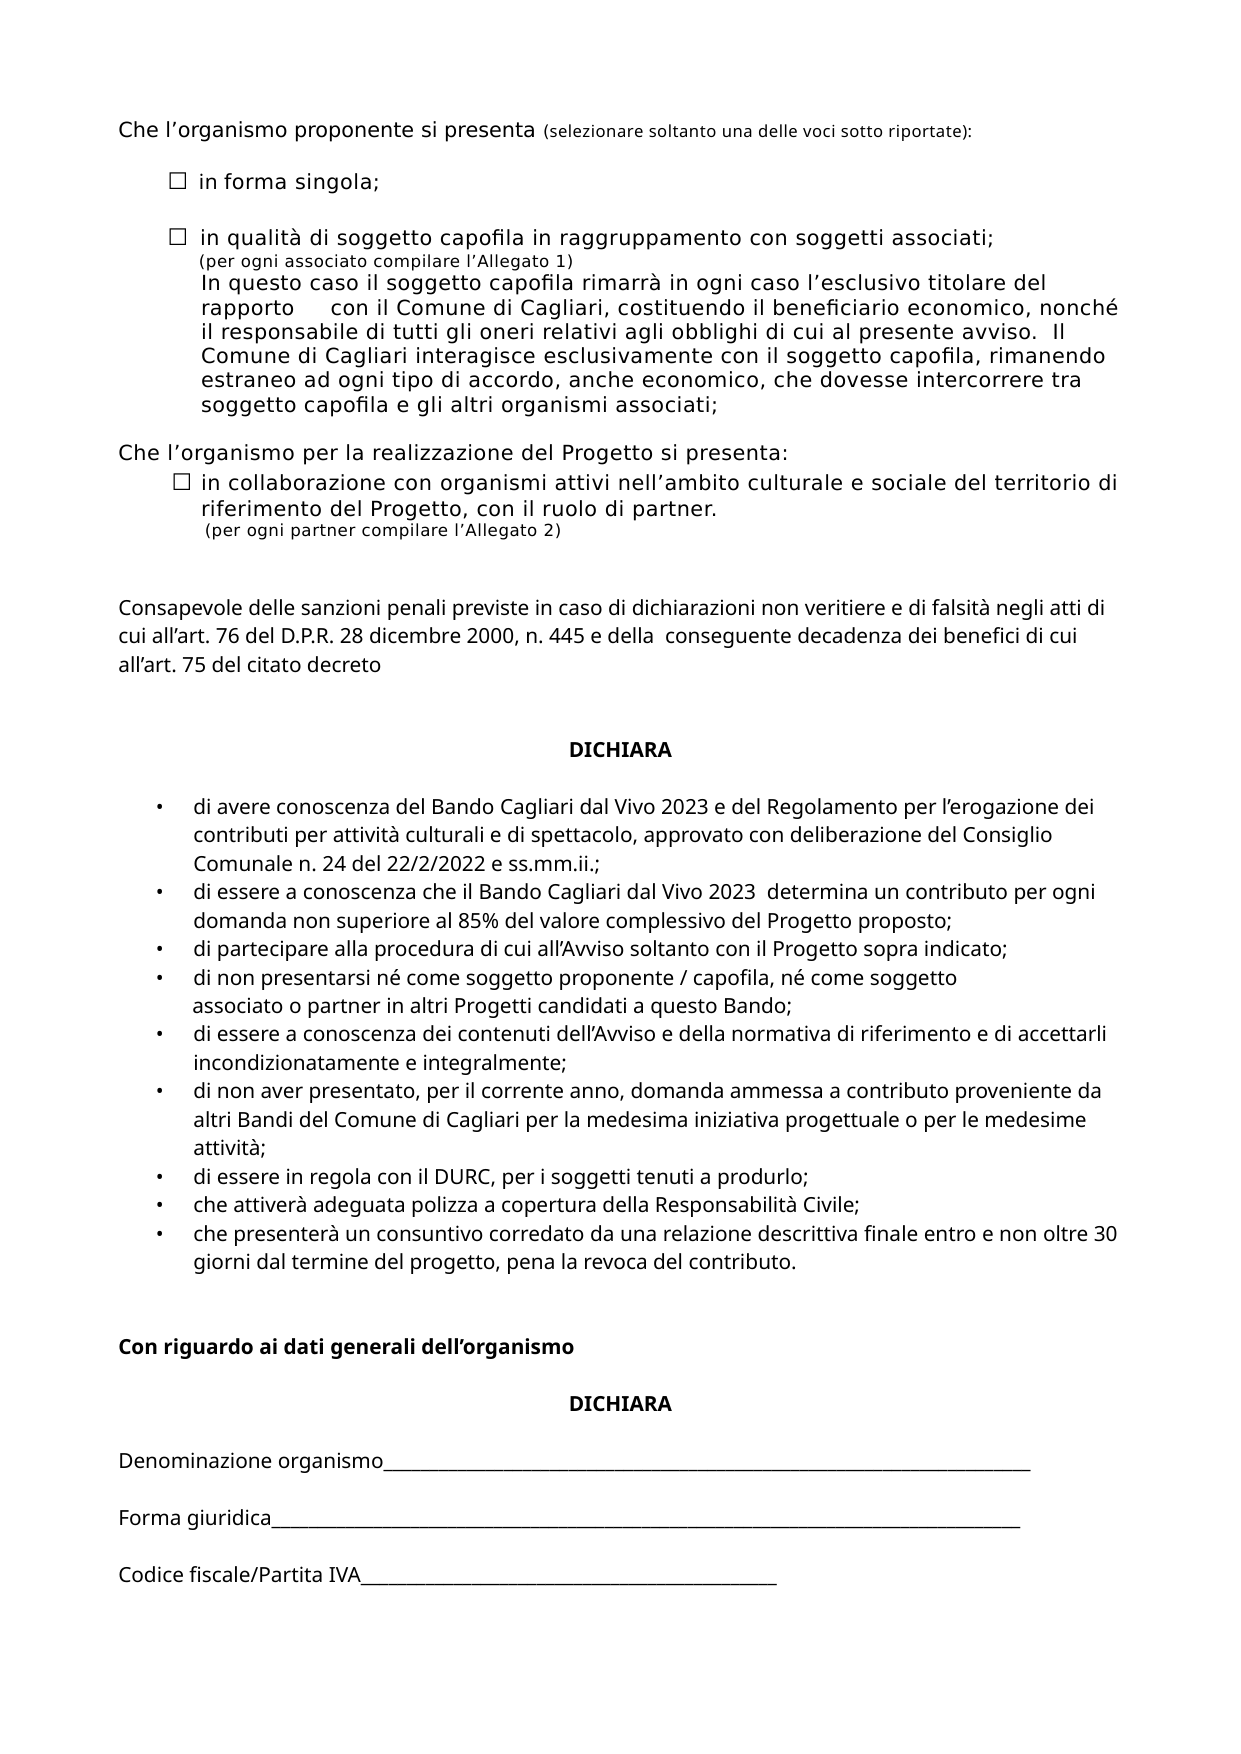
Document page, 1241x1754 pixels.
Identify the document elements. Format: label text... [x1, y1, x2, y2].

list di essere a conoscenza che il Bando Cagliari dal Vivo 2023 determina un contributo per ogni domanda non superiore al 85% del valore complessivo del Progetto proposto; [156, 877, 1122, 934]
text Con riguardo ai dati generali dell’organismo [118, 1332, 1122, 1361]
list Che l’organismo per la realizzazione del Progetto si presenta: [118, 441, 1122, 465]
list di essere a conoscenza dei contenuti dell’Avviso e della normativa di riferimento e di accettarli incondizionatamente e integralmente; [156, 1019, 1122, 1076]
list di essere in regola con il DURC, per i soggetti tenuti a produrlo; [156, 1162, 1122, 1190]
list in collaborazione con organismi attivi nell’ambito culturale e sociale del territorio di riferimento del Progetto, con il ruolo di partner. [171, 465, 1122, 521]
list In questo caso il soggetto capofila rimarrà in ogni caso l’esclusivo titolare del rapporto con il Comune di Cagliari, costituendo il beneficiario economico, nonché il responsabile di tutti gli oneri relativi agli obblighi di cui al presente avviso. Il Comune di Cagliari interagisce esclusivamente con il soggetto capofila, rimanendo estraneo ad ogni tipo di accordo, anche economico, che dovesse intercorrere tra soggetto capofila e gli altri organismi associati; [201, 271, 1122, 417]
list di partecipare alla procedura di cui all’Avviso soltanto con il Progetto sopra indicato; [156, 934, 1122, 963]
list (per ogni partner compilare l’Allegato 2) [167, 521, 1122, 540]
list in forma singola; [167, 165, 1122, 196]
text DICHIARA [118, 1389, 1122, 1418]
list di non aver presentato, per il corrente anno, domanda ammessa a contributo proveniente da altri Bandi del Comune di Cagliari per la medesima iniziativa progettuale o per le medesime attività; [156, 1076, 1122, 1162]
list in qualità di soggetto capofila in raggruppamento con soggetti associati; [167, 221, 1122, 252]
list di non presentarsi né come soggetto proponente / capofila, né come soggetto [156, 963, 1122, 991]
text associato o partner in altri Progetti candidati a questo Bando; [118, 991, 1122, 1019]
text Codice fiscale/Partita IVA_____________________________________________ [118, 1560, 1122, 1588]
list Che l’organismo proponente si presenta (selezionare soltanto una delle voci sotto riportate): [118, 118, 1122, 142]
list che attiverà adeguata polizza a copertura della Responsabilità Civile; [156, 1190, 1122, 1219]
text Denominazione organismo______________________________________________________________________ [118, 1446, 1122, 1474]
text DICHIARA [118, 735, 1122, 764]
list Consapevole delle sanzioni penali previste in caso di dichiarazioni non veritiere e di falsità negli atti di cui all’art. 76 del D.P.R. 28 dicembre 2000, n. 445 e della conseguente decadenza dei benefici di cui all’art. 75 del citato decreto [118, 593, 1122, 678]
list (per ogni associato compilare l’Allegato 1) [167, 252, 1122, 271]
list che presenterà un consuntivo corredato da una relazione descrittiva finale entro e non oltre 30 giorni dal termine del progetto, pena la revoca del contributo. [156, 1219, 1122, 1276]
list di avere conoscenza del Bando Cagliari dal Vivo 2023 e del Regolamento per l’erogazione dei contributi per attività culturali e di spettacolo, approvato con deliberazione del Consiglio Comunale n. 24 del 22/2/2022 e ss.mm.ii.; [156, 792, 1122, 877]
text Forma giuridica_________________________________________________________________________________ [118, 1503, 1122, 1531]
